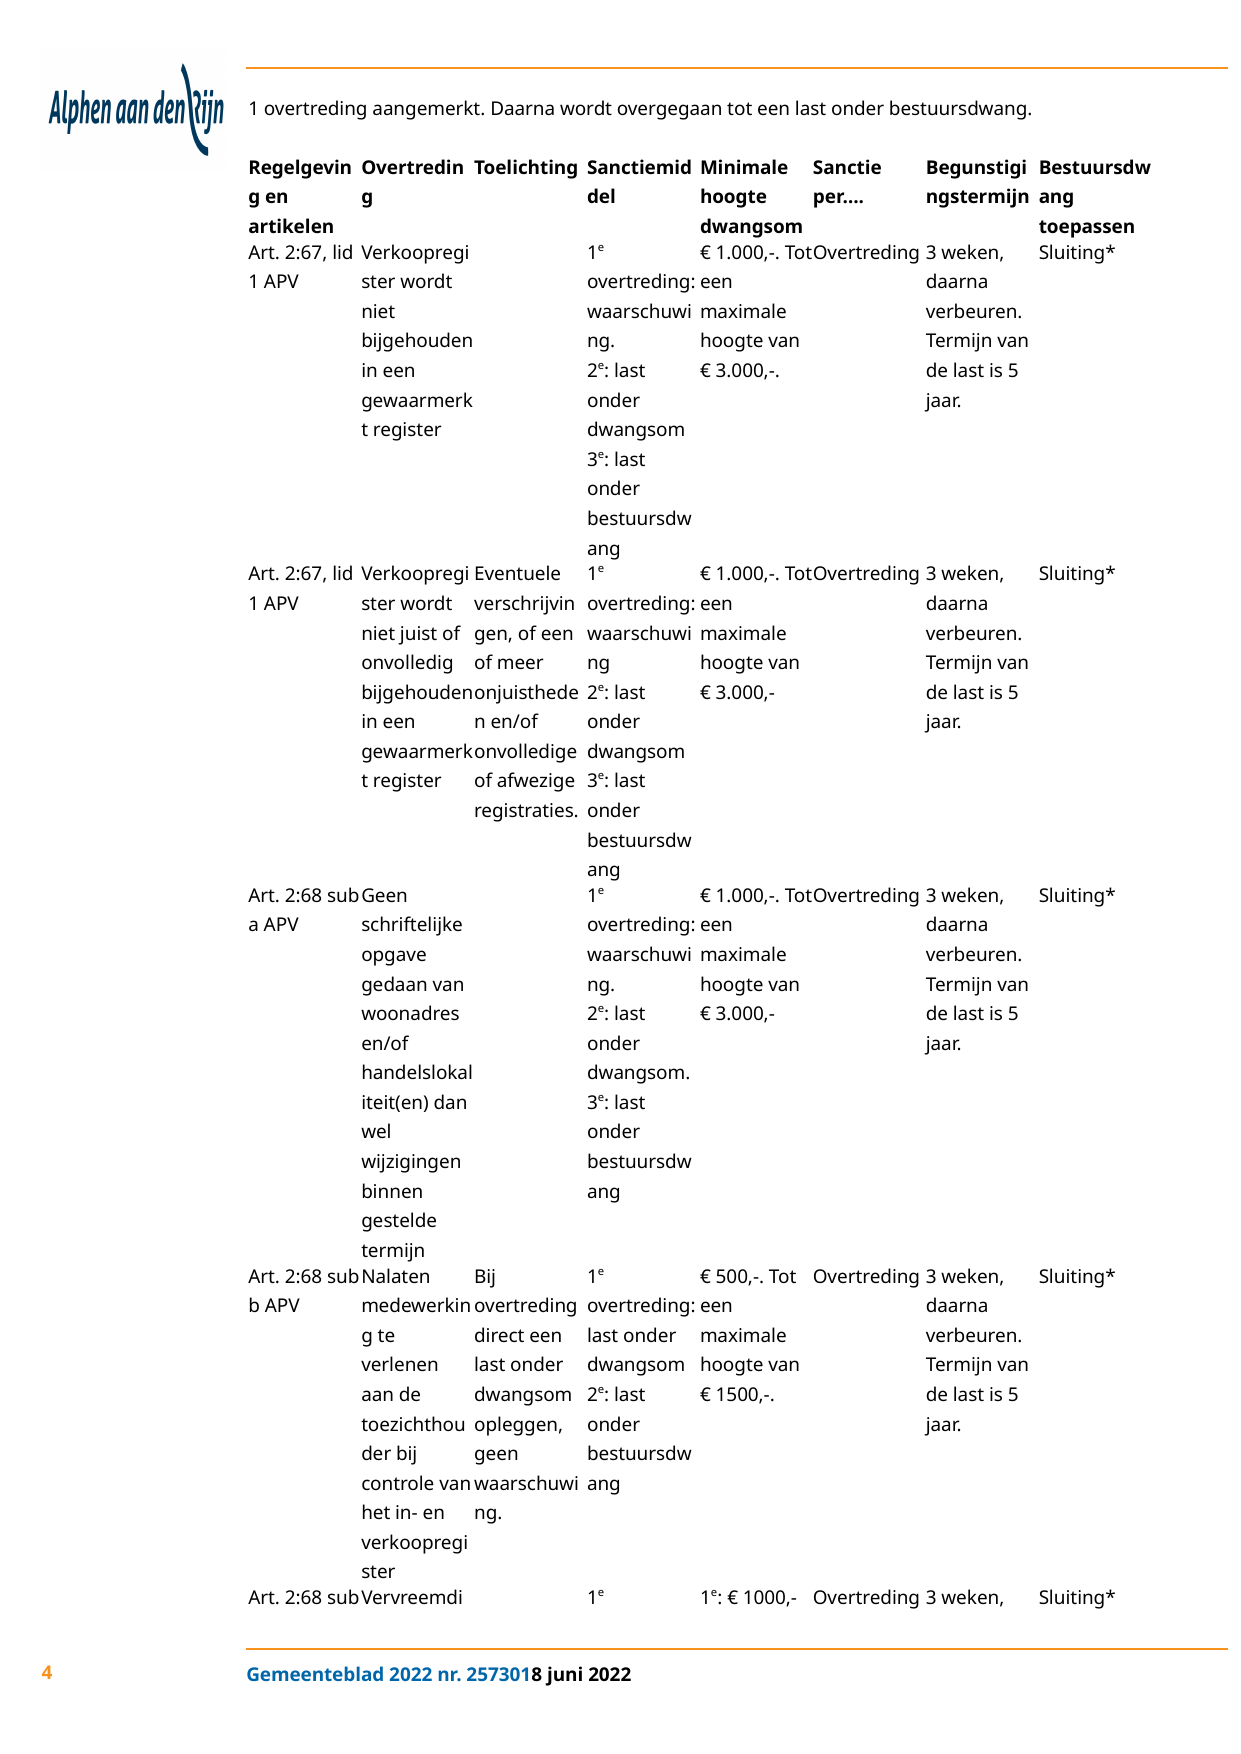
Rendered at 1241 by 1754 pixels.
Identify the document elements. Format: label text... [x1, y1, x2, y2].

table_cell Art. 2:68 sub d APV [248, 1584, 361, 1610]
table_cell Eventuele verschrijvingen, of een of meer onjuistheden en/of onvolledige of afwezige registraties. [474, 561, 587, 882]
table_cell € 1.000,-. Tot een maximale hoogte van € 3.000,-. [700, 239, 813, 561]
table_cell Sluiting* [1039, 882, 1152, 1263]
table_cell Verkoopregister wordt niet juist of onvolledig bijgehouden in een gewaarmerkt register [361, 561, 474, 882]
table_cell 1e overtreding: last onder dwangsom 2e: last onder bestuursdwang [587, 1263, 700, 1584]
picture [41, 47, 231, 172]
table_cell Nalaten medewerking te verlenen aan de toezichthouder bij controle van het in- en verkoopregister [361, 1263, 474, 1584]
table_cell Verkoopregister wordt niet bijgehouden in een gewaarmerkt register [361, 239, 474, 561]
table_cell Geen schriftelijke opgave gedaan van woonadres en/of handelslokaliteit(en) dan wel wijzigingen binnen gestelde termijn [361, 882, 474, 1263]
table_cell Overtreding [813, 239, 926, 561]
table_cell 3 weken, daarna verbeuren. Termijn van de last is 5 jaar. [926, 1263, 1038, 1584]
table_header Sanctie per…. [813, 154, 926, 239]
table_cell 1e: € 1000,- [700, 1584, 813, 1610]
table_cell Art. 2:67, lid 1 APV [248, 239, 361, 561]
table_cell Vervreemding of verandering goed binnen 8 dagen na verkrijgen [361, 1584, 474, 1610]
table_cell 1e overtreding: waarschuwing 2e: last onder dwangsom 3e: last onder bestuursdwang [587, 561, 700, 882]
table_header Bestuursdwang toepassen [1039, 154, 1152, 239]
table_header Sanctiemiddel [587, 154, 700, 239]
table_cell 3 weken, daarna verbeuren. Termijn van de last is 5 jaar. [926, 882, 1038, 1263]
table_cell 1e [587, 1584, 700, 1610]
table_cell Art. 2:67, lid 1 APV [248, 561, 361, 882]
table_header Minimale hoogte dwangsom [700, 154, 813, 239]
table_cell [474, 882, 587, 1263]
table_cell Art. 2:68 sub a APV [248, 882, 361, 1263]
table_header Overtreding [361, 154, 474, 239]
table_cell € 1.000,-. Tot een maximale hoogte van € 3.000,- [700, 882, 813, 1263]
text 1 overtreding aangemerkt. Daarna wordt overgegaan tot een last onder bestuursdwang. [248, 95, 1152, 121]
table_cell € 1.000,-. Tot een maximale hoogte van € 3.000,- [700, 561, 813, 882]
table_cell 1e overtreding: waarschuwing. 2e: last onder dwangsom. 3e: last onder bestuursdwang [587, 882, 700, 1263]
table_cell 3 weken, [926, 1584, 1038, 1610]
table_cell € 500,-. Tot een maximale hoogte van € 1500,-. [700, 1263, 813, 1584]
table_cell Overtreding [813, 561, 926, 882]
table_cell Sluiting* [1039, 239, 1152, 561]
table_cell [474, 1584, 587, 1610]
table_header Begunstigingstermijn [926, 154, 1038, 239]
table_cell 3 weken, daarna verbeuren. Termijn van de last is 5 jaar. [926, 239, 1038, 561]
table_cell Sluiting* [1039, 561, 1152, 882]
table_header Toelichting [474, 154, 587, 239]
table_cell Overtreding [813, 1584, 926, 1610]
table_cell [474, 239, 587, 561]
table_cell Sluiting* [1039, 1263, 1152, 1584]
table_cell Sluiting* [1039, 1584, 1152, 1610]
table_cell 1e overtreding: waarschuwing. 2e: last onder dwangsom 3e: last onder bestuursdwang [587, 239, 700, 561]
table_cell Overtreding [813, 1263, 926, 1584]
table_cell Art. 2:68 sub b APV [248, 1263, 361, 1584]
table_cell Overtreding [813, 882, 926, 1263]
table_cell Bij overtreding direct een last onder dwangsom opleggen, geen waarschuwing. [474, 1263, 587, 1584]
table_cell 3 weken, daarna verbeuren. Termijn van de last is 5 jaar. [926, 561, 1038, 882]
table_header Regelgeving en artikelen [248, 154, 361, 239]
